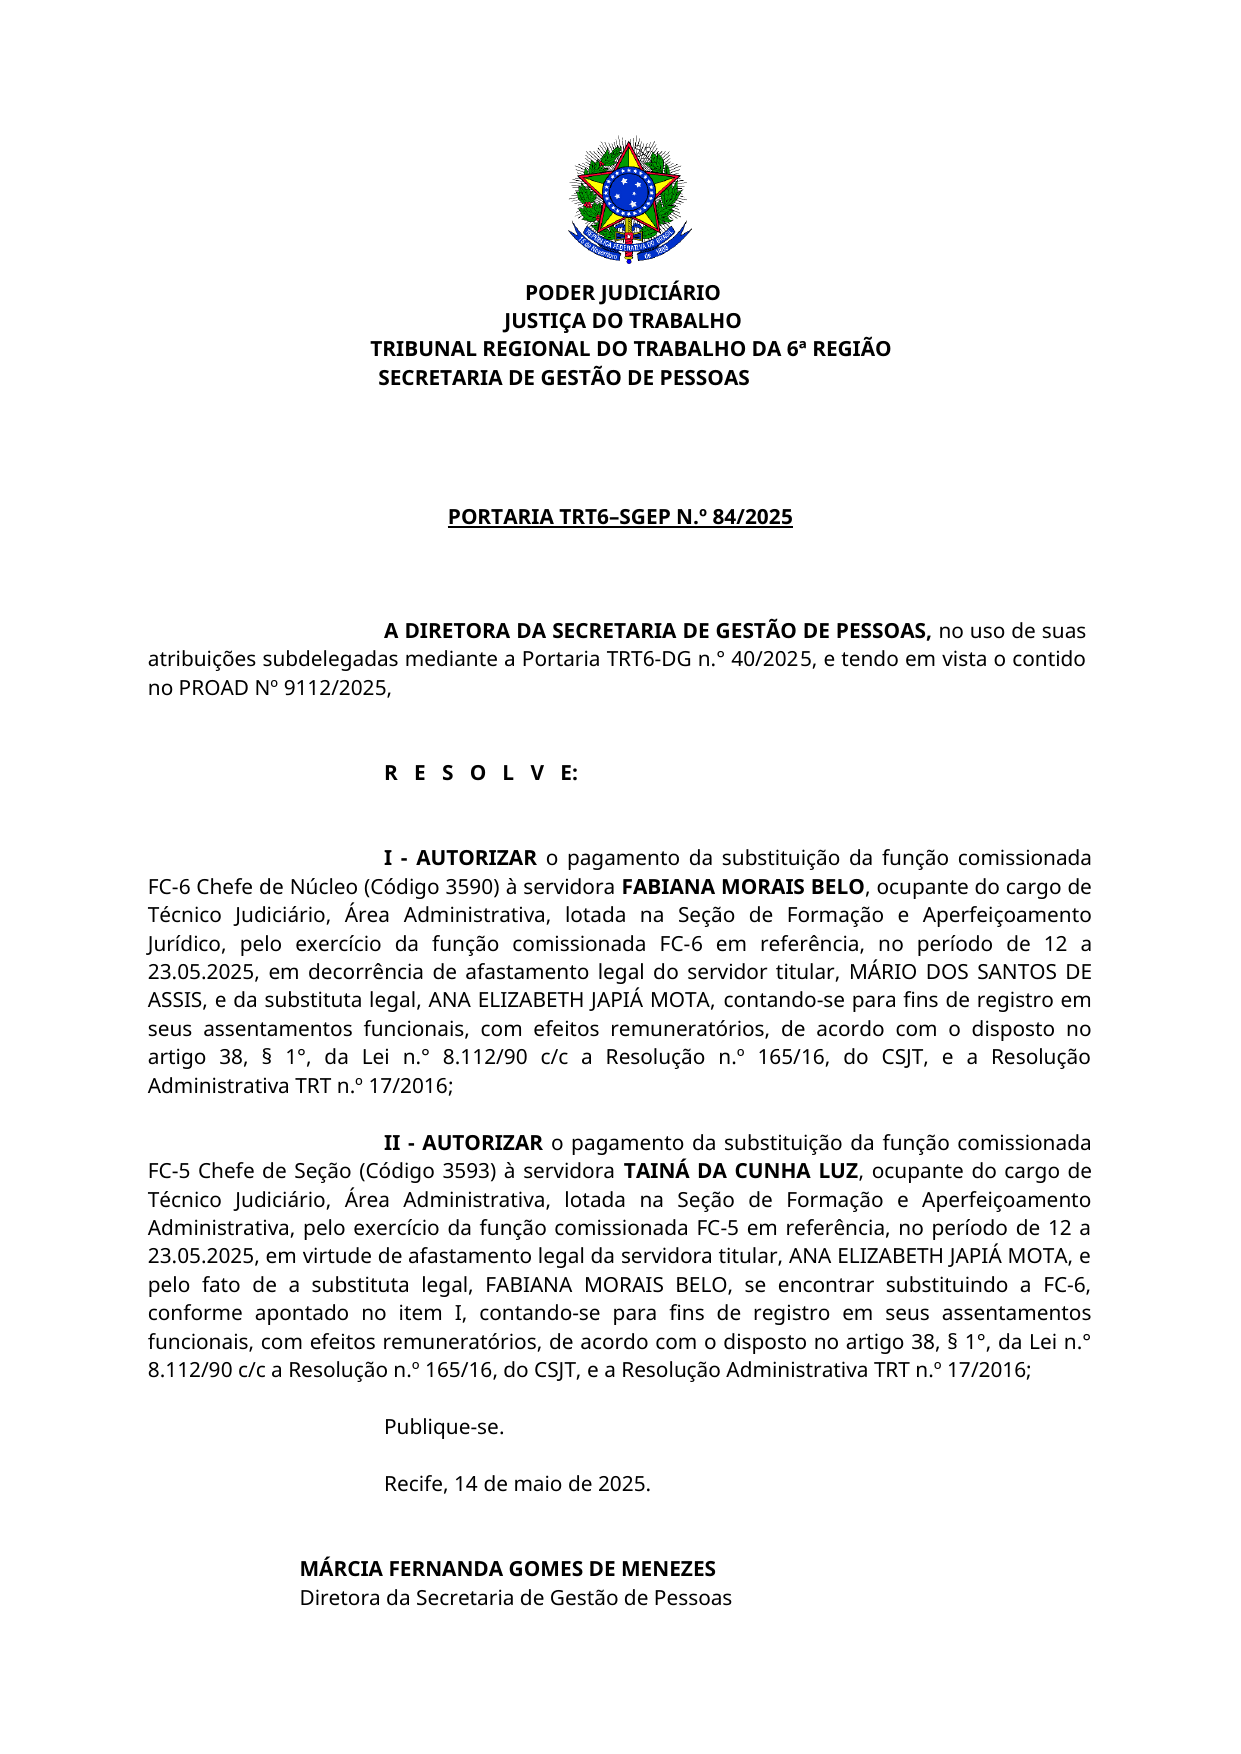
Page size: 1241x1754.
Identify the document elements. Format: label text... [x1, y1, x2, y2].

subtitle A DIRETORA DA SECRETARIA DE GESTÃO DE PESSOAS, no uso de suas atribuições subdelegadas mediante a Portaria TRT6-DG n.° 40/2025, e tendo em vista o contido no PROAD Nº 9112/2025, [148, 616, 1087, 701]
subtitle R E S O L V E: [148, 758, 1087, 787]
subtitle I - AUTORIZAR o pagamento da substituição da função comissionada FC-6 Chefe de Núcleo (Código 3590) à servidora FABIANA MORAIS BELO, ocupante do cargo de Técnico Judiciário, Área Administrativa, lotada na Seção de Formação e Aperfeiçoamento Jurídico, pelo exercício da função comissionada FC-6 em referência, no período de 12 a 23.05.2025, em decorrência de afastamento legal do servidor titular, MÁRIO DOS SANTOS DE ASSIS, e da substituta legal, ANA ELIZABETH JAPIÁ MOTA, contando-se para fins de registro em seus assentamentos funcionais, com efeitos remuneratórios, de acordo com o disposto no artigo 38, § 1°, da Lei n.° 8.112/90 c/c a Resolução n.º 165/16, do CSJT, e a Resolução Administrativa TRT n.º 17/2016; [148, 843, 1092, 1099]
subtitle MÁRCIA FERNANDA GOMES DE MENEZES [148, 1554, 1092, 1583]
subtitle JUSTIÇA DO TRABALHO [148, 306, 1092, 334]
subtitle PORTARIA TRT6–SGEP N.º 84/2025 [148, 502, 1092, 531]
subtitle II - AUTORIZAR o pagamento da substituição da função comissionada FC-5 Chefe de Seção (Código 3593) à servidora TAINÁ DA CUNHA LUZ, ocupante do cargo de Técnico Judiciário, Área Administrativa, lotada na Seção de Formação e Aperfeiçoamento Administrativa, pelo exercício da função comissionada FC-5 em referência, no período de 12 a 23.05.2025, em virtude de afastamento legal da servidora titular, ANA ELIZABETH JAPIÁ MOTA, e pelo fato de a substituta legal, FABIANA MORAIS BELO, se encontrar substituindo a FC-6, conforme apontado no item I, contando-se para fins de registro em seus assentamentos funcionais, com efeitos remuneratórios, de acordo com o disposto no artigo 38, § 1°, da Lei n.° 8.112/90 c/c a Resolução n.º 165/16, do CSJT, e a Resolução Administrativa TRT n.º 17/2016; [148, 1128, 1092, 1384]
subtitle Publique-se. [148, 1412, 1092, 1441]
subtitle TRIBUNAL REGIONAL DO TRABALHO DA 6ª REGIÃO [148, 334, 1092, 363]
subtitle SECRETARIA DE GESTÃO DE PESSOAS [148, 363, 1087, 391]
subtitle PODER JUDICIÁRIO [148, 278, 1092, 306]
subtitle Recife, 14 de maio de 2025. [148, 1469, 1092, 1497]
picture [561, 132, 695, 266]
subtitle Diretora da Secretaria de Gestão de Pessoas [148, 1583, 1092, 1611]
